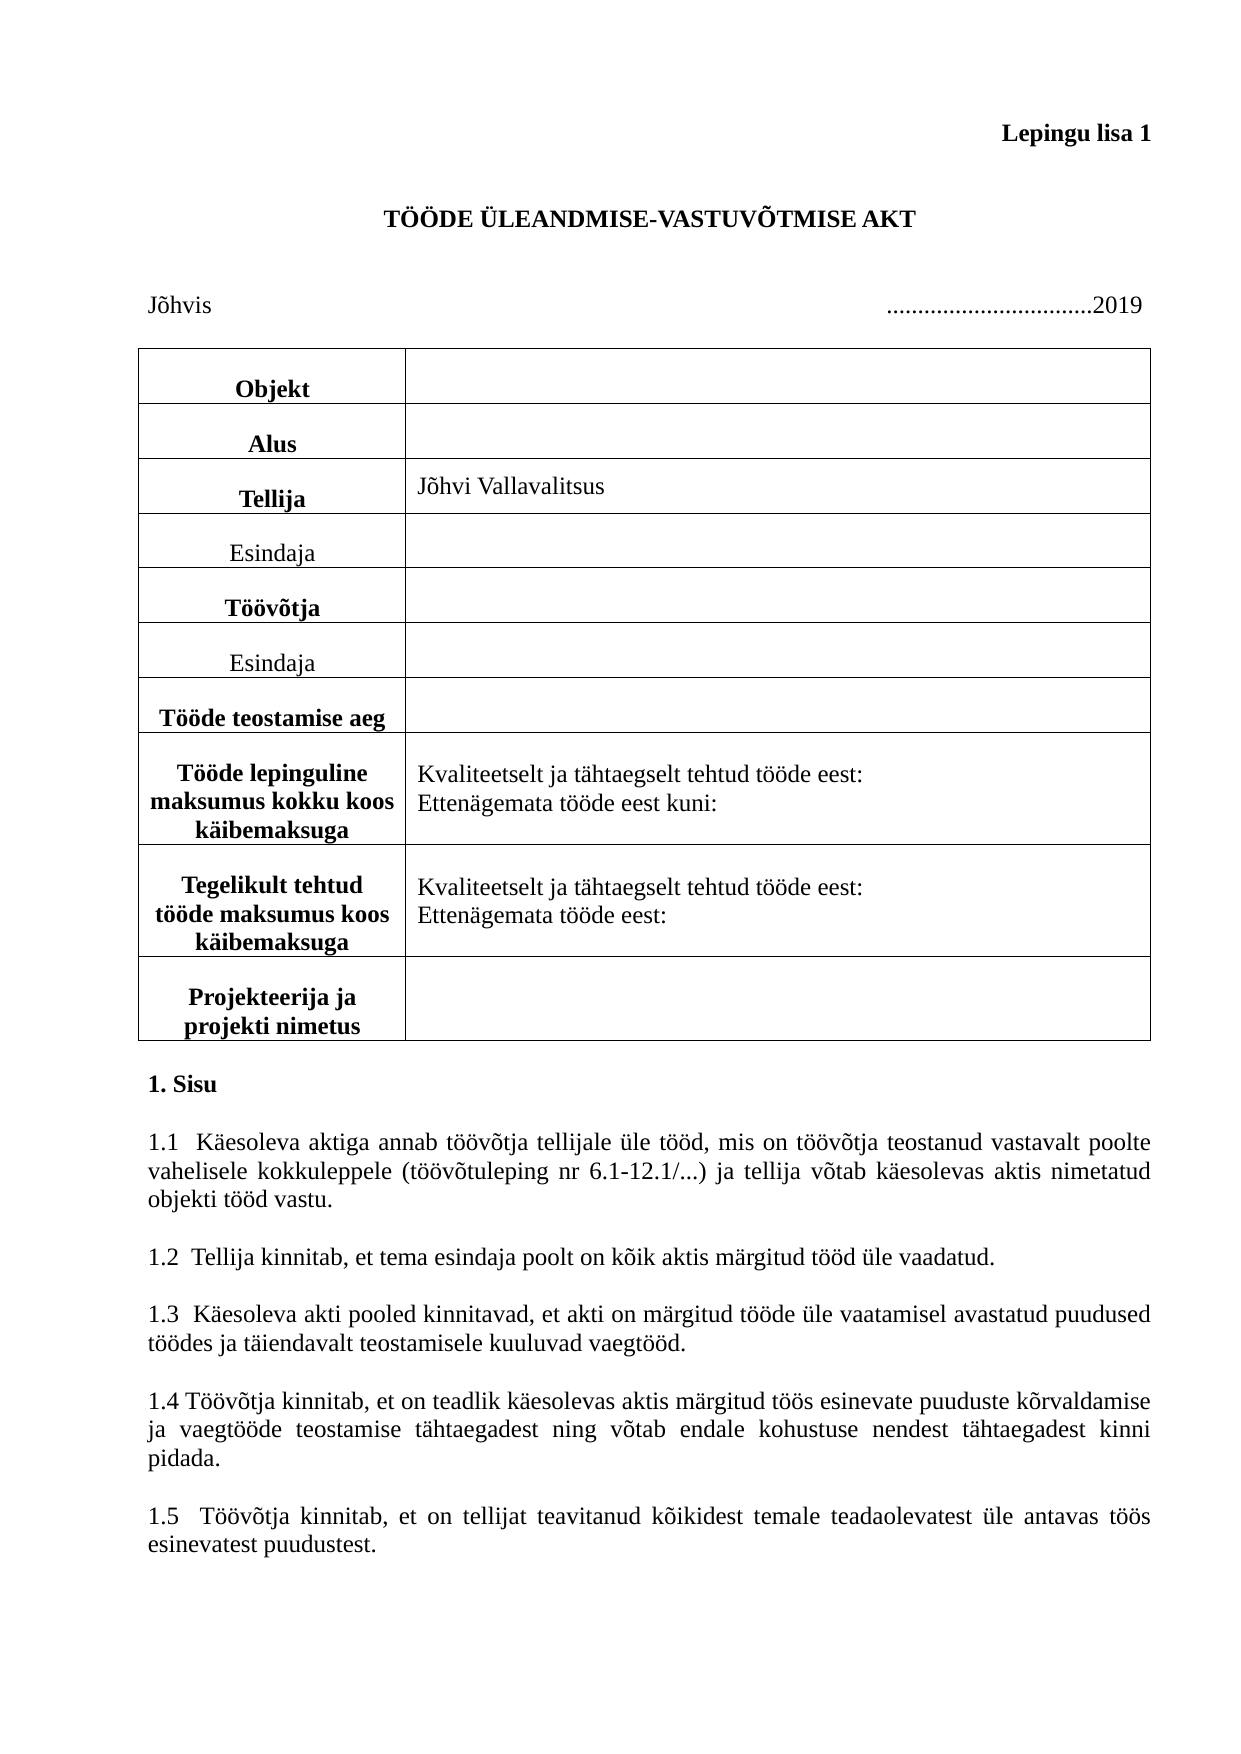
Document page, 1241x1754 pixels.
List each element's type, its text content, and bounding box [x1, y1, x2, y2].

text 1. Sisu [148, 1069, 1152, 1098]
table_cell Esindaja [139, 623, 405, 677]
table_cell Jõhvi Vallavalitsus [406, 459, 1150, 512]
table_cell [406, 678, 1150, 732]
table_cell Projekteerija ja projekti nimetus [139, 957, 405, 1040]
table_cell [406, 514, 1150, 567]
text 1.1 Käesoleva aktiga annab töövõtja tellijale üle tööd, mis on töövõtja teostanud vastavalt poolte vahelisele kokkuleppele (töövõtuleping nr 6.1-12.1/...) ja tellija võtab käesolevas aktis nimetatud objekti tööd vastu. [148, 1127, 1152, 1213]
table_cell Tellija [139, 459, 405, 512]
table_cell Töövõtja [139, 568, 405, 622]
text Jõhvis .................................2019 [148, 291, 1152, 319]
table_cell Tööde teostamise aeg [139, 678, 405, 732]
text 1.5 Töövõtja kinnitab, et on tellijat teavitanud kõikidest temale teadaolevatest üle antavas töös esinevatest puudustest. [148, 1501, 1152, 1558]
table_header [406, 349, 1150, 403]
text 1.4 Töövõtja kinnitab, et on teadlik käesolevas aktis märgitud töös esinevate puuduste kõrvaldamise ja vaegtööde teostamise tähtaegadest ning võtab endale kohustuse nendest tähtaegadest kinni pidada. [148, 1386, 1152, 1472]
table_cell [406, 568, 1150, 622]
table_cell Tööde lepinguline maksumus kokku koos käibemaksuga [139, 733, 405, 844]
table_cell Tegelikult tehtud tööde maksumus koos käibemaksuga [139, 845, 405, 956]
table_cell [406, 404, 1150, 458]
text 1.2 Tellija kinnitab, et tema esindaja poolt on kõik aktis märgitud tööd üle vaadatud. [148, 1242, 1152, 1271]
table_cell Alus [139, 404, 405, 458]
text TÖÖDE ÜLEANDMISE-VASTUVÕTMISE AKT [148, 204, 1152, 233]
table_cell [406, 623, 1150, 677]
text Lepingu lisa 1 [148, 118, 1152, 147]
table_cell Esindaja [139, 514, 405, 567]
text 1.3 Käesoleva akti pooled kinnitavad, et akti on märgitud tööde üle vaatamisel avastatud puudused töödes ja täiendavalt teostamisele kuuluvad vaegtööd. [148, 1299, 1152, 1357]
table_cell Kvaliteetselt ja tähtaegselt tehtud tööde eest: Ettenägemata tööde eest kuni: [406, 733, 1150, 844]
table_header Objekt [139, 349, 405, 403]
table_cell [406, 957, 1150, 1040]
table_cell Kvaliteetselt ja tähtaegselt tehtud tööde eest: Ettenägemata tööde eest: [406, 845, 1150, 956]
